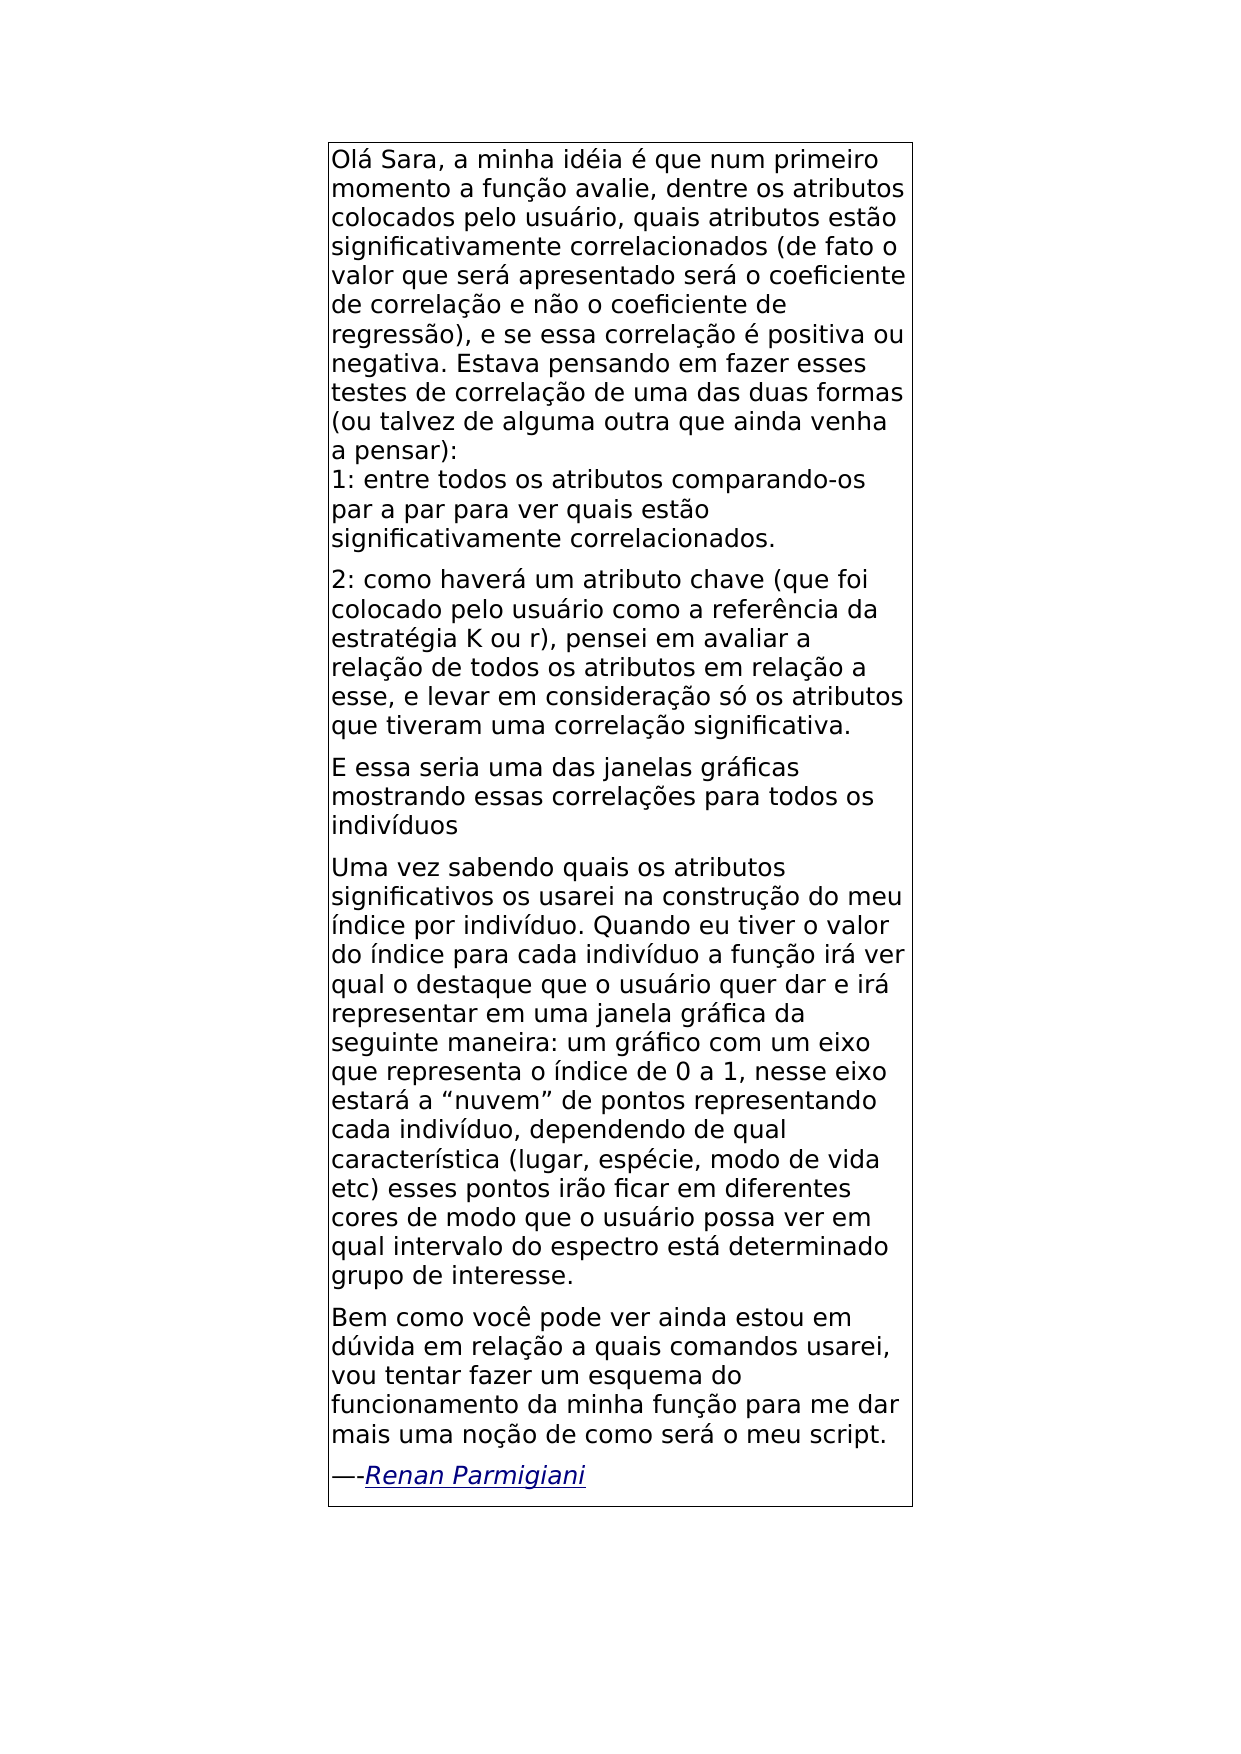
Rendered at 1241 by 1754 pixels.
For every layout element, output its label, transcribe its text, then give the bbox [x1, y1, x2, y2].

table_header Olá Sara, a minha idéia é que num primeiro momento a função avalie, dentre os atributos colocados pelo usuário, quais atributos estão significativamente correlacionados (de fato o valor que será apresentado será o coeficiente de correlação e não o coeficiente de regressão), e se essa correlação é positiva ou negativa. Estava pensando em fazer esses testes de correlação de uma das duas formas (ou talvez de alguma outra que ainda venha a pensar): 1: entre todos os atributos comparando-os par a par para ver quais estão significativamente correlacionados. 2: como haverá um atributo chave (que foi colocado pelo usuário como a referência da estratégia K ou r), pensei em avaliar a relação de todos os atributos em relação a esse, e levar em consideração só os atributos que tiveram uma correlação significativa. E essa seria uma das janelas gráficas mostrando essas correlações para todos os indivíduos Uma vez sabendo quais os atributos significativos os usarei na construção do meu índice por indivíduo. Quando eu tiver o valor do índice para cada indivíduo a função irá ver qual o destaque que o usuário quer dar e irá representar em uma janela gráfica da seguinte maneira: um gráfico com um eixo que representa o índice de 0 a 1, nesse eixo estará a “nuvem” de pontos representando cada indivíduo, dependendo de qual característica (lugar, espécie, modo de vida etc) esses pontos irão ficar em diferentes cores de modo que o usuário possa ver em qual intervalo do espectro está determinado grupo de interesse. Bem como você pode ver ainda estou em dúvida em relação a quais comandos usarei, vou tentar fazer um esquema do funcionamento da minha função para me dar mais uma noção de como será o meu script. —-Renan Parmigiani [329, 143, 912, 1506]
